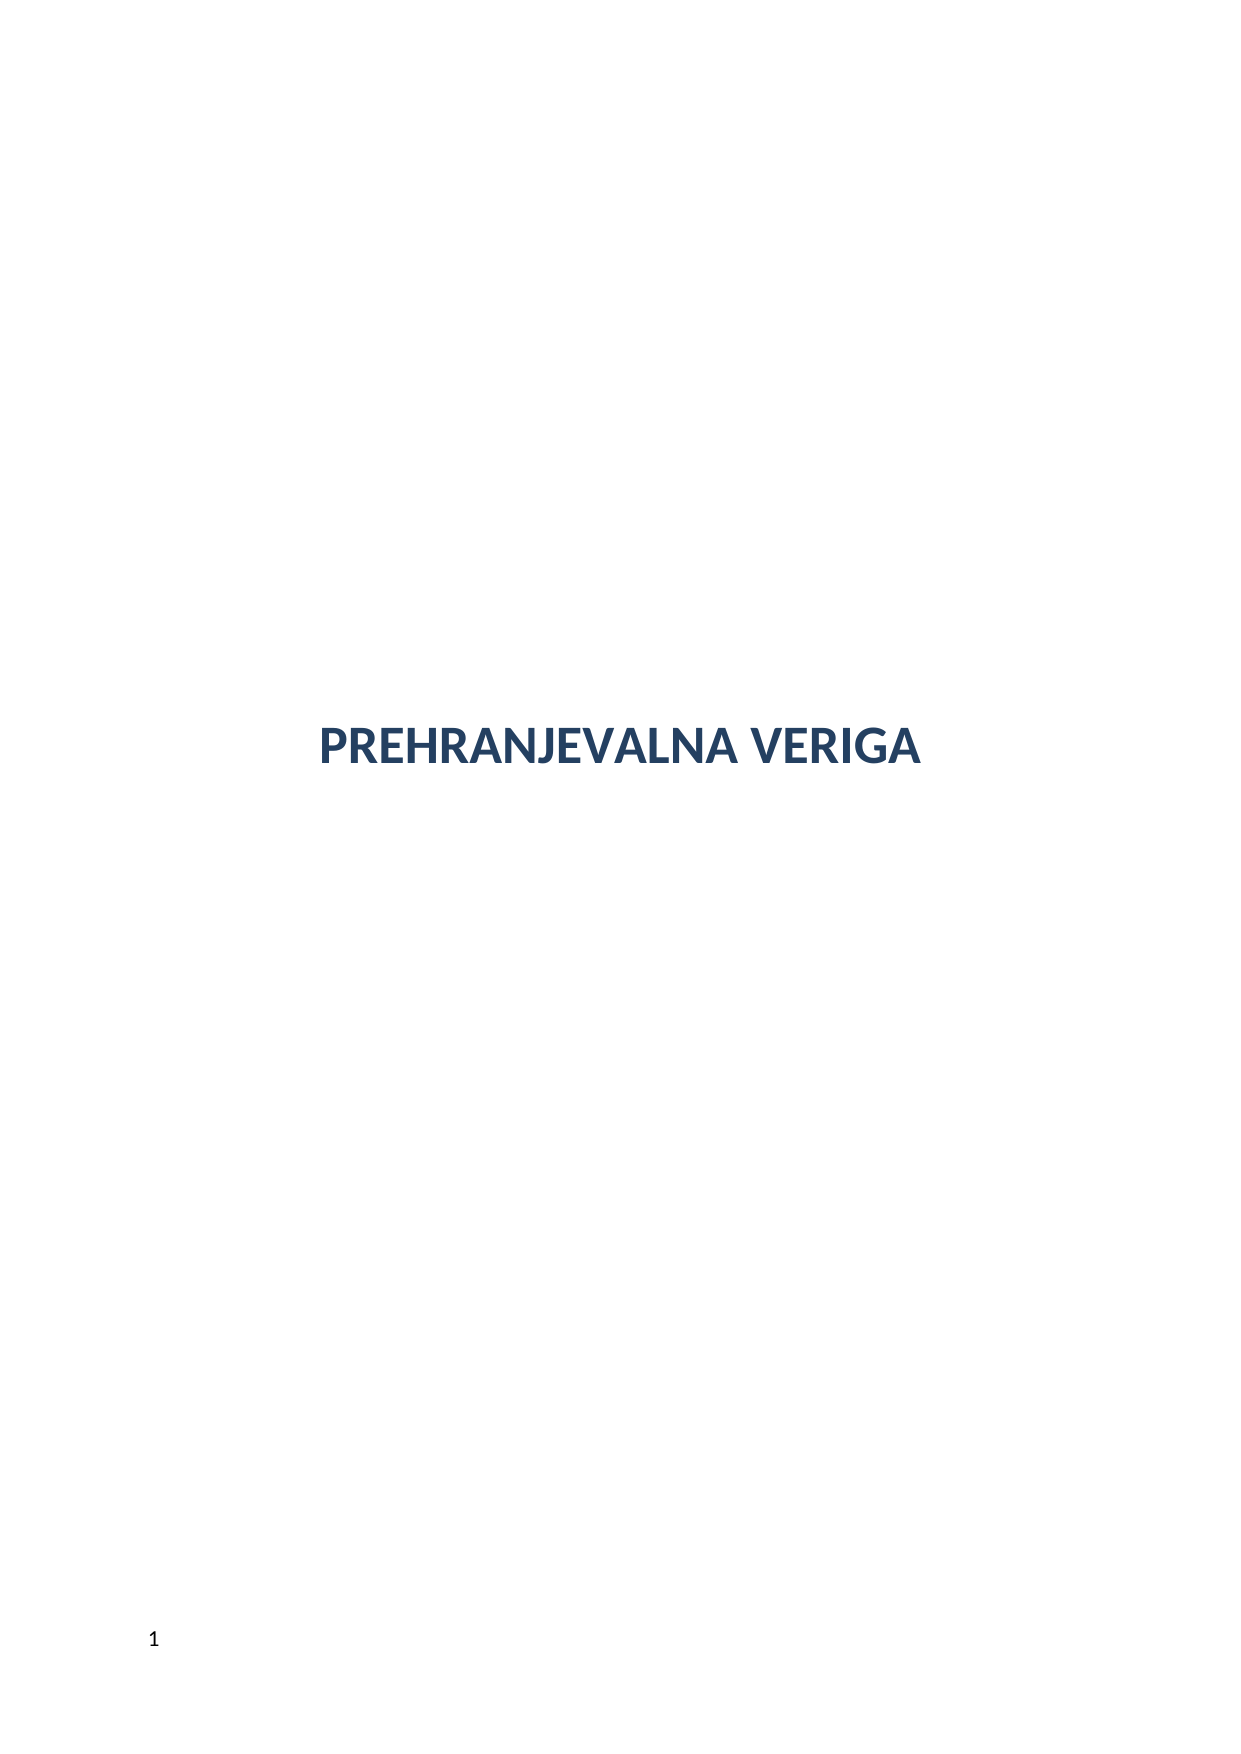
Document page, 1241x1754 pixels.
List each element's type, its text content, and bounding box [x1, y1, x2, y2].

text PREHRANJEVALNA VERIGA [148, 711, 1093, 777]
